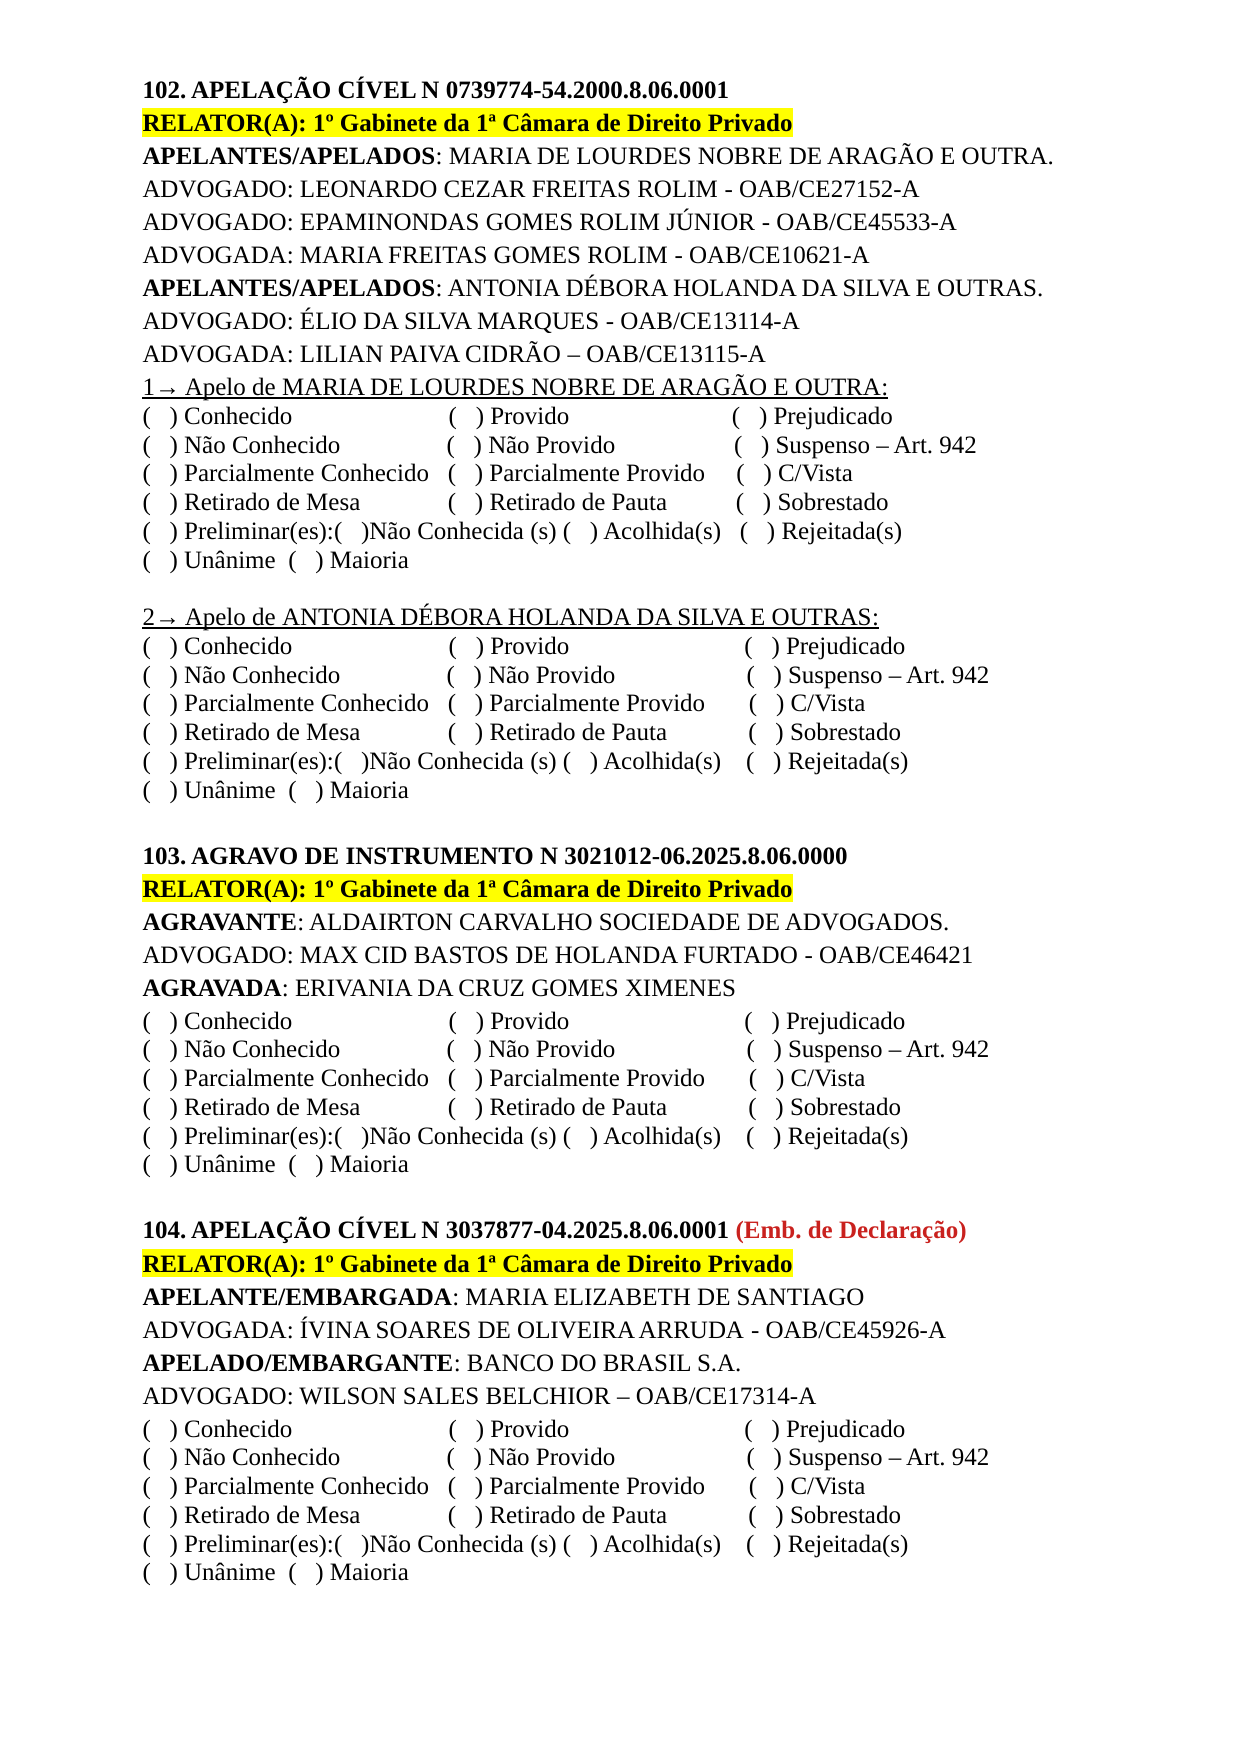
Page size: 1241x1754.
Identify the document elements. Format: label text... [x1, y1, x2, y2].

text ( ) Não Conhecido ( ) Não Provido ( ) Suspenso – Art. 942 [142, 1442, 1158, 1471]
text ( ) Parcialmente Conhecido ( ) Parcialmente Provido ( ) C/Vista [142, 1471, 1158, 1500]
text 2→ Apelo de ANTONIA DÉBORA HOLANDA DA SILVA E OUTRAS: [142, 602, 1141, 631]
text ( ) Parcialmente Conhecido ( ) Parcialmente Provido ( ) C/Vista [142, 1063, 1158, 1092]
text ( ) Preliminar(es):( )Não Conhecida (s) ( ) Acolhida(s) ( ) Rejeitada(s) [142, 1121, 1158, 1149]
text ( ) Retirado de Mesa ( ) Retirado de Pauta ( ) Sobrestado [142, 1092, 1158, 1121]
text ( ) Unânime ( ) Maioria 104. APELAÇÃO CÍVEL N 3037877-04.2025.8.06.0001 (Emb. de Declaração) RELATOR(A): 1º Gabinete da 1ª Câmara de Direito Privado APELANTE/EMBARGADA: MARIA ELIZABETH DE SANTIAGO ADVOGADA: ÍVINA SOARES DE OLIVEIRA ARRUDA - OAB/CE45926-A APELADO/EMBARGANTE: BANCO DO BRASIL S.A. ADVOGADO: WILSON SALES BELCHIOR – OAB/CE17314-A [142, 1149, 1141, 1409]
text ( ) Conhecido ( ) Provido ( ) Prejudicado [142, 631, 1141, 660]
text ( ) Conhecido ( ) Provido ( ) Prejudicado [142, 1414, 1141, 1442]
text ( ) Unânime ( ) Maioria [142, 1557, 1141, 1619]
text ( ) Unânime ( ) Maioria 103. AGRAVO DE INSTRUMENTO N 3021012-06.2025.8.06.0000 RELATOR(A): 1º Gabinete da 1ª Câmara de Direito Privado AGRAVANTE: ALDAIRTON CARVALHO SOCIEDADE DE ADVOGADOS. ADVOGADO: MAX CID BASTOS DE HOLANDA FURTADO - OAB/CE46421 AGRAVADA: ERIVANIA DA CRUZ GOMES XIMENES [142, 775, 1141, 1002]
text ( ) Não Conhecido ( ) Não Provido ( ) Suspenso – Art. 942 [142, 1034, 1158, 1063]
text ( ) Parcialmente Conhecido ( ) Parcialmente Provido ( ) C/Vista [142, 688, 1158, 717]
text ( ) Conhecido ( ) Provido ( ) Prejudicado [142, 401, 1141, 430]
text ( ) Não Conhecido ( ) Não Provido ( ) Suspenso – Art. 942 [142, 660, 1158, 688]
text ( ) Preliminar(es):( )Não Conhecida (s) ( ) Acolhida(s) ( ) Rejeitada(s) [142, 746, 1158, 775]
text ( ) Retirado de Mesa ( ) Retirado de Pauta ( ) Sobrestado [142, 487, 1158, 516]
text ( ) Não Conhecido ( ) Não Provido ( ) Suspenso – Art. 942 [142, 430, 1158, 458]
text 1→ Apelo de MARIA DE LOURDES NOBRE DE ARAGÃO E OUTRA: [142, 372, 1141, 401]
text ( ) Retirado de Mesa ( ) Retirado de Pauta ( ) Sobrestado [142, 717, 1158, 746]
text 102. APELAÇÃO CÍVEL N 0739774-54.2000.8.06.0001 RELATOR(A): 1º Gabinete da 1ª Câmara de Direito Privado APELANTES/APELADOS: MARIA DE LOURDES NOBRE DE ARAGÃO E OUTRA. ADVOGADO: LEONARDO CEZAR FREITAS ROLIM - OAB/CE27152-A ADVOGADO: EPAMINONDAS GOMES ROLIM JÚNIOR - OAB/CE45533-A ADVOGADA: MARIA FREITAS GOMES ROLIM - OAB/CE10621-A APELANTES/APELADOS: ANTONIA DÉBORA HOLANDA DA SILVA E OUTRAS. ADVOGADO: ÉLIO DA SILVA MARQUES - OAB/CE13114-A ADVOGADA: LILIAN PAIVA CIDRÃO – OAB/CE13115-A [142, 75, 1141, 368]
text ( ) Retirado de Mesa ( ) Retirado de Pauta ( ) Sobrestado [142, 1500, 1158, 1529]
text ( ) Conhecido ( ) Provido ( ) Prejudicado [142, 1006, 1141, 1034]
text ( ) Unânime ( ) Maioria [142, 545, 1158, 573]
text ( ) Parcialmente Conhecido ( ) Parcialmente Provido ( ) C/Vista [142, 458, 1158, 487]
text ( ) Preliminar(es):( )Não Conhecida (s) ( ) Acolhida(s) ( ) Rejeitada(s) [142, 1529, 1158, 1557]
text ( ) Preliminar(es):( )Não Conhecida (s) ( ) Acolhida(s) ( ) Rejeitada(s) [142, 516, 1158, 545]
